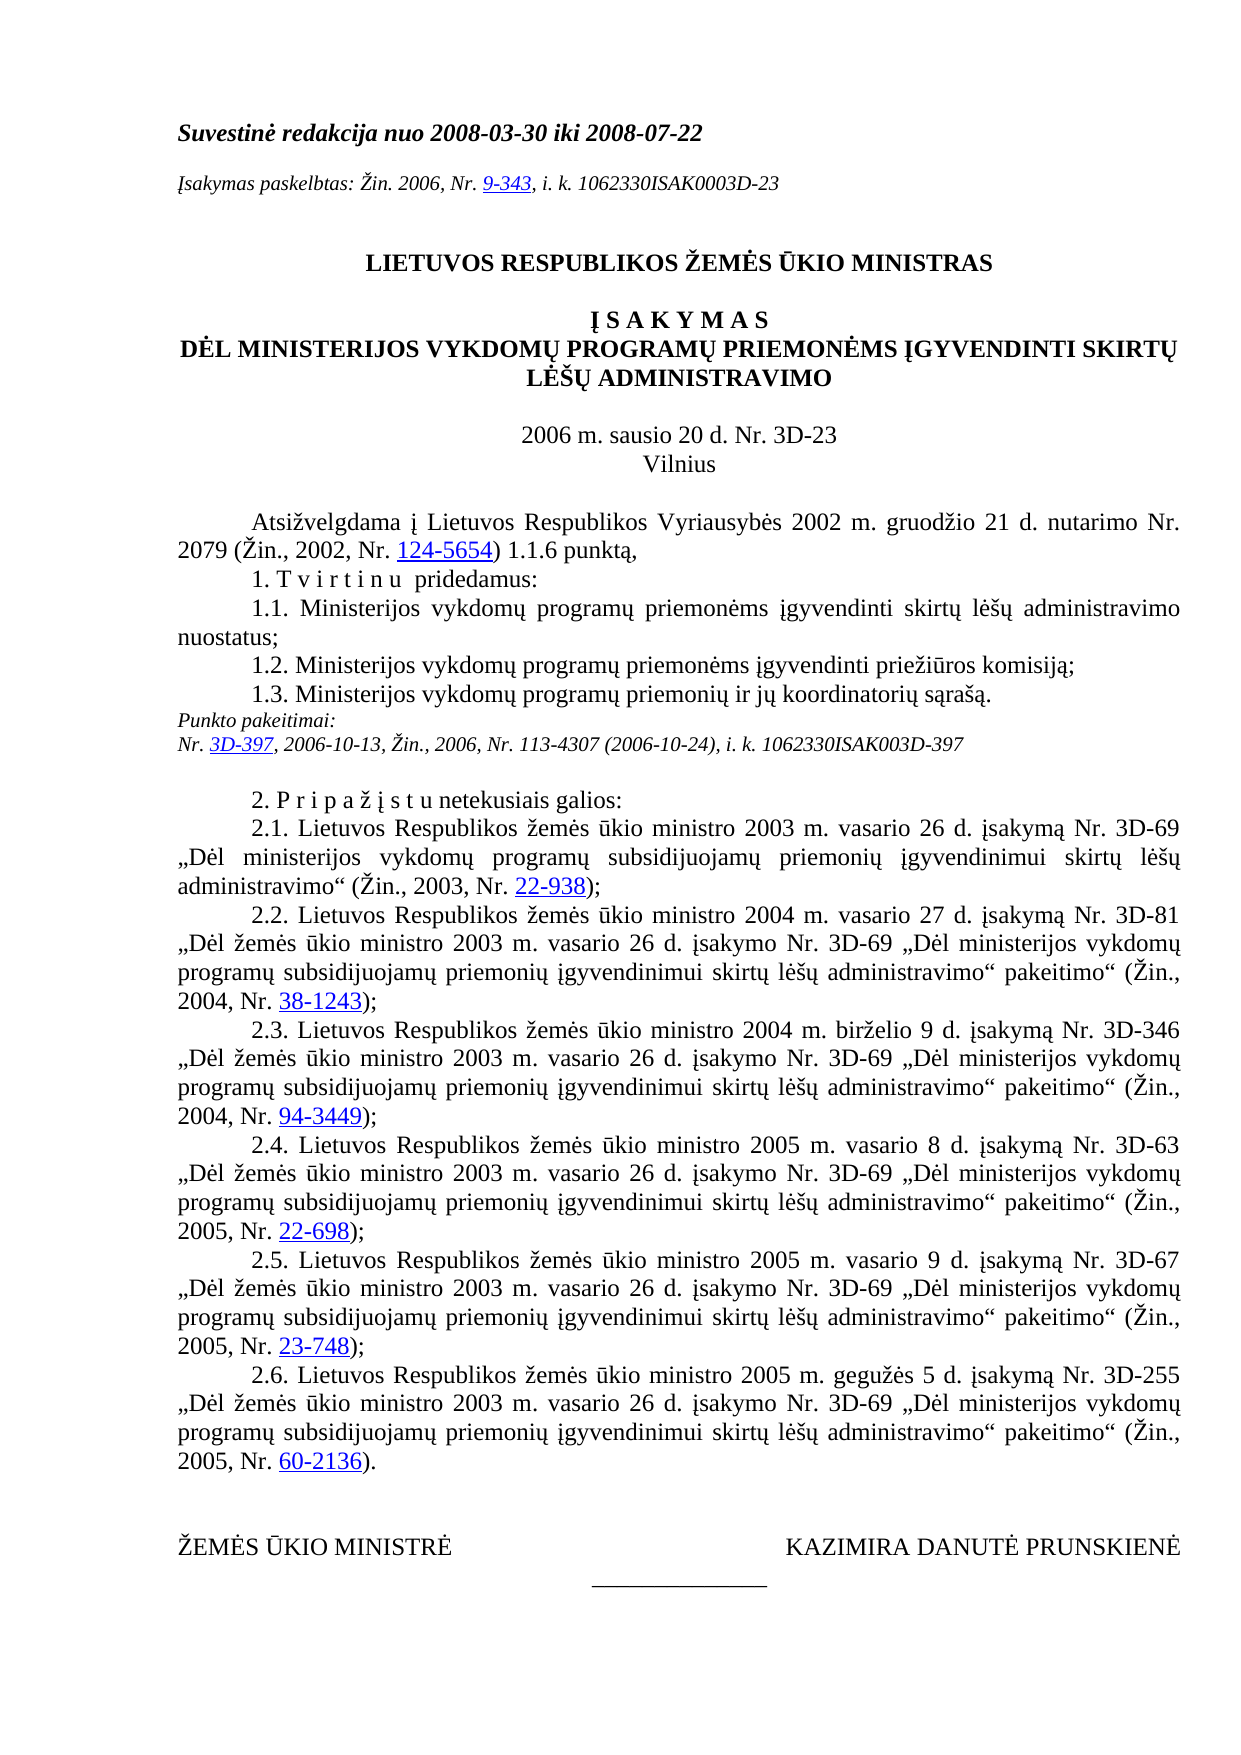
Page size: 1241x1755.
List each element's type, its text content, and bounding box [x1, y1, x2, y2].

text 1.1. Ministerijos vykdomų programų priemonėms įgyvendinti skirtų lėšų administravimo nuostatus; [177, 593, 1181, 650]
text ______________ [177, 1561, 1181, 1590]
text Įsakymas paskelbtas: Žin. 2006, Nr. 9-343, i. k. 1062330ISAK0003D-23 [177, 171, 1181, 195]
text Vilnius [177, 449, 1181, 478]
text Punkto pakeitimai: [177, 708, 1181, 732]
text 2.4. Lietuvos Respublikos žemės ūkio ministro 2005 m. vasario 8 d. įsakymą Nr. 3D-63 „Dėl žemės ūkio ministro 2003 m. vasario 26 d. įsakymo Nr. 3D-69 „Dėl ministerijos vykdomų programų subsidijuojamų priemonių įgyvendinimui skirtų lėšų administravimo“ pakeitimo“ (Žin., 2005, Nr. 22-698); [177, 1130, 1181, 1245]
text 2. Pripažįstu netekusiais galios: [177, 785, 1181, 813]
text Nr. 3D-397, 2006-10-13, Žin., 2006, Nr. 113-4307 (2006-10-24), i. k. 1062330ISAK003D-397 [177, 732, 1181, 756]
text 2.3. Lietuvos Respublikos žemės ūkio ministro 2004 m. birželio 9 d. įsakymą Nr. 3D-346 „Dėl žemės ūkio ministro 2003 m. vasario 26 d. įsakymo Nr. 3D-69 „Dėl ministerijos vykdomų programų subsidijuojamų priemonių įgyvendinimui skirtų lėšų administravimo“ pakeitimo“ (Žin., 2004, Nr. 94-3449); [177, 1015, 1181, 1130]
text 1.2. Ministerijos vykdomų programų priemonėms įgyvendinti priežiūros komisiją; [177, 650, 1181, 679]
text Atsižvelgdama į Lietuvos Respublikos Vyriausybės 2002 m. gruodžio 21 d. nutarimo Nr. 2079 (Žin., 2002, Nr. 124-5654) 1.1.6 punktą, [177, 507, 1181, 564]
text 2.5. Lietuvos Respublikos žemės ūkio ministro 2005 m. vasario 9 d. įsakymą Nr. 3D-67 „Dėl žemės ūkio ministro 2003 m. vasario 26 d. įsakymo Nr. 3D-69 „Dėl ministerijos vykdomų programų subsidijuojamų priemonių įgyvendinimui skirtų lėšų administravimo“ pakeitimo“ (Žin., 2005, Nr. 23-748); [177, 1245, 1181, 1360]
text DĖL MINISTERIJOS VYKDOMŲ PROGRAMŲ PRIEMONĖMS ĮGYVENDINTI SKIRTŲ LĖŠŲ ADMINISTRAVIMO [177, 334, 1181, 392]
text 2.2. Lietuvos Respublikos žemės ūkio ministro 2004 m. vasario 27 d. įsakymą Nr. 3D-81 „Dėl žemės ūkio ministro 2003 m. vasario 26 d. įsakymo Nr. 3D-69 „Dėl ministerijos vykdomų programų subsidijuojamų priemonių įgyvendinimui skirtų lėšų administravimo“ pakeitimo“ (Žin., 2004, Nr. 38-1243); [177, 900, 1181, 1015]
text 2006 m. sausio 20 d. Nr. 3D-23 [177, 420, 1181, 449]
text 2.6. Lietuvos Respublikos žemės ūkio ministro 2005 m. gegužės 5 d. įsakymą Nr. 3D-255 „Dėl žemės ūkio ministro 2003 m. vasario 26 d. įsakymo Nr. 3D-69 „Dėl ministerijos vykdomų programų subsidijuojamų priemonių įgyvendinimui skirtų lėšų administravimo“ pakeitimo“ (Žin., 2005, Nr. 60-2136). [177, 1360, 1181, 1475]
text Į S A K Y M A S [177, 305, 1181, 334]
text Suvestinė redakcija nuo 2008-03-30 iki 2008-07-22 [177, 118, 1181, 147]
text 2.1. Lietuvos Respublikos žemės ūkio ministro 2003 m. vasario 26 d. įsakymą Nr. 3D-69 „Dėl ministerijos vykdomų programų subsidijuojamų priemonių įgyvendinimui skirtų lėšų administravimo“ (Žin., 2003, Nr. 22-938); [177, 813, 1181, 900]
text ŽEMĖS ŪKIO MINISTRĖ KAZIMIRA DANUTĖ PRUNSKIENĖ [177, 1532, 1181, 1561]
text 1.3. Ministerijos vykdomų programų priemonių ir jų koordinatorių sąrašą. [177, 679, 1181, 708]
text LIETUVOS RESPUBLIKOS ŽEMĖS ŪKIO MINISTRAS [177, 248, 1181, 277]
text 1. Tvirtinu pridedamus: [177, 564, 1181, 593]
